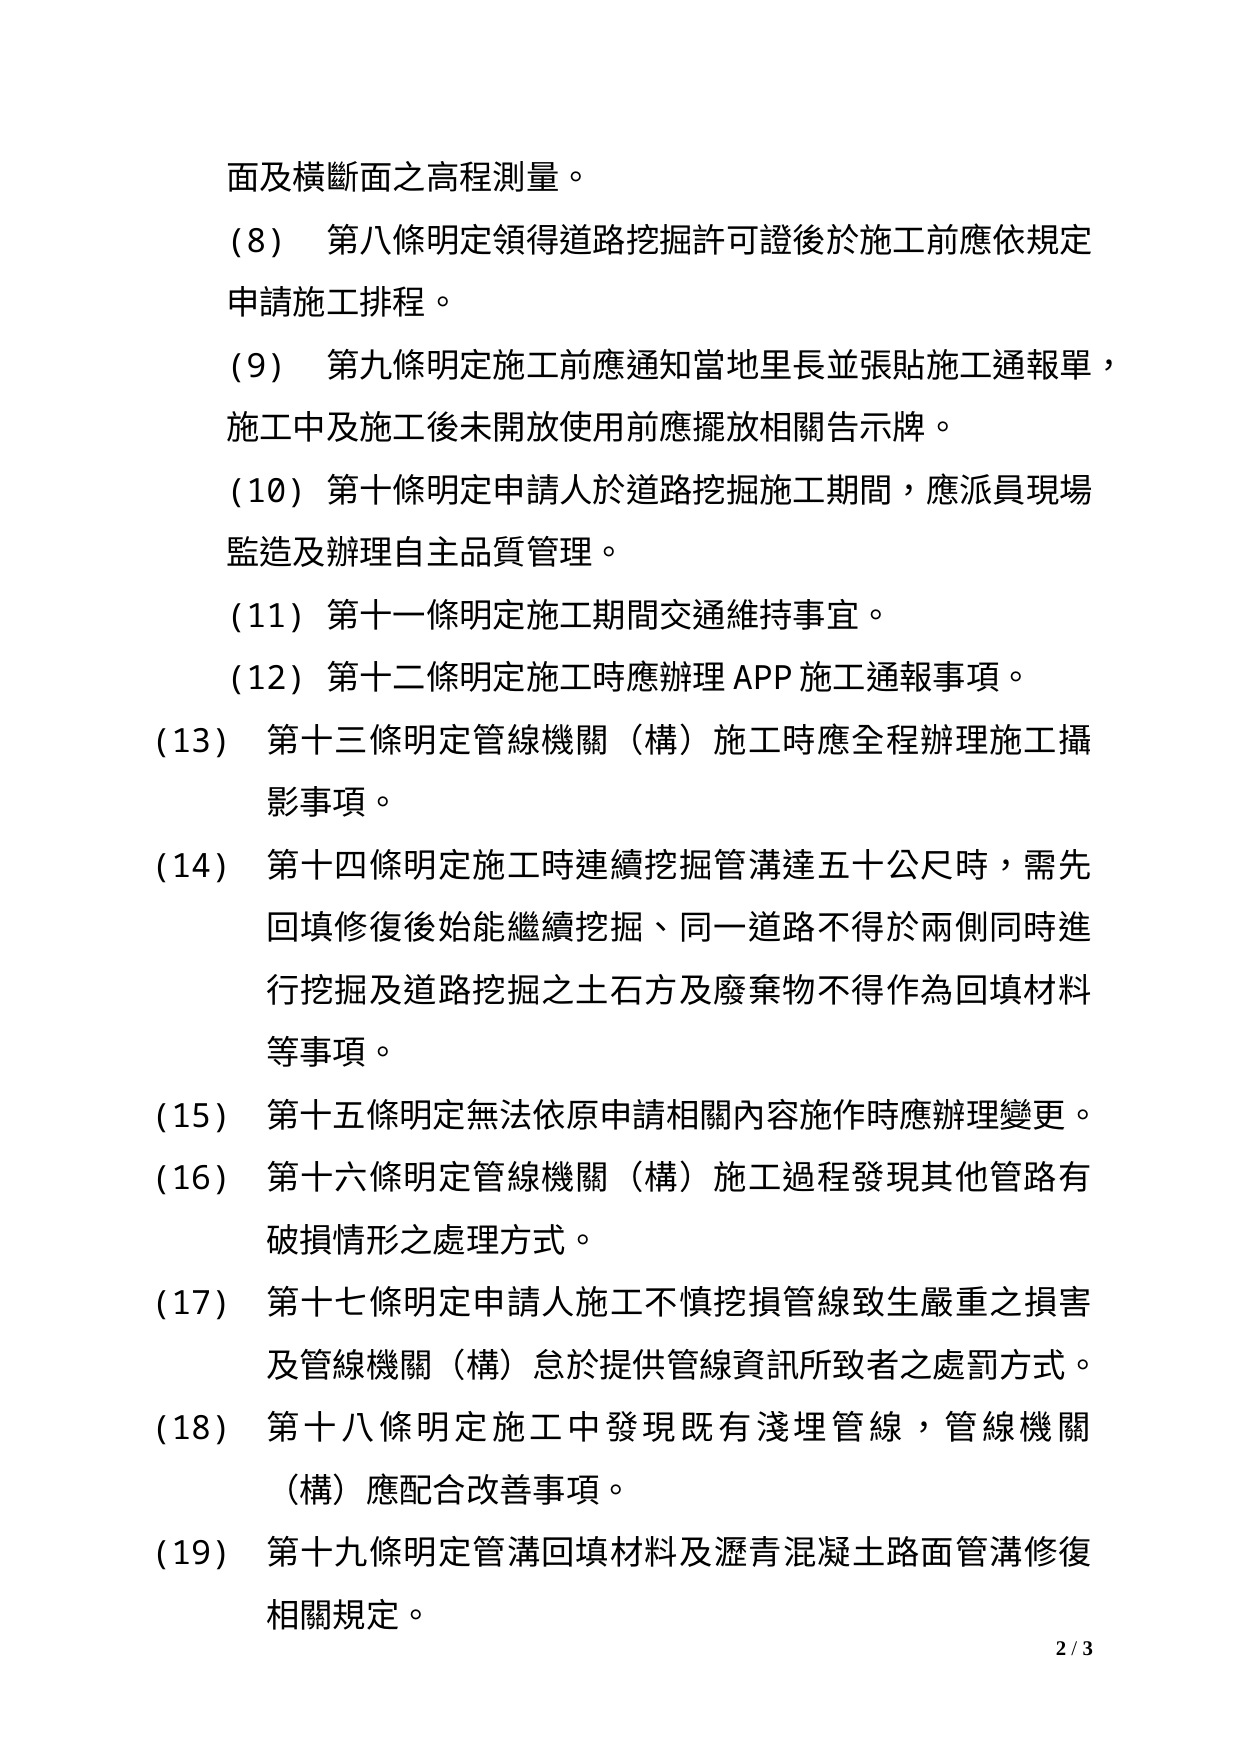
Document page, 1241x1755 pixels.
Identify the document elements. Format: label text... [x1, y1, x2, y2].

list 第十條明定申請人於道路挖掘施工期間，應派員現場監造及辦理自主品質管理。 [226, 446, 1093, 571]
list 第十二條明定施工時應辦理APP施工通報事項。 [226, 634, 1093, 696]
list 第十六條明定管線機關（構）施工過程發現其他管路有破損情形之處理方式。 [151, 1134, 1093, 1259]
list 第十八條明定施工中發現既有淺埋管線，管線機關（構）應配合改善事項。 [151, 1384, 1093, 1509]
list 第十七條明定申請人施工不慎挖損管線致生嚴重之損害及管線機關（構）怠於提供管線資訊所致者之處罰方式。 [151, 1259, 1093, 1384]
list 第十一條明定施工期間交通維持事宜。 [226, 571, 1093, 634]
list 第九條明定施工前應通知當地里長並張貼施工通報單，施工中及施工後未開放使用前應擺放相關告示牌。 [226, 321, 1093, 446]
list 第八條明定領得道路挖掘許可證後於施工前應依規定申請施工排程。 [226, 196, 1093, 321]
list 面及橫斷面之高程測量。 [226, 134, 1093, 196]
list 第十三條明定管線機關（構）施工時應全程辦理施工攝影事項。 [151, 696, 1093, 821]
list 第十四條明定施工時連續挖掘管溝達五十公尺時，需先回填修復後始能繼續挖掘、同一道路不得於兩側同時進行挖掘及道路挖掘之土石方及廢棄物不得作為回填材料等事項。 [151, 821, 1093, 1071]
list 第十九條明定管溝回填材料及瀝青混凝土路面管溝修復相關規定。 [151, 1509, 1093, 1634]
list 第十五條明定無法依原申請相關內容施作時應辦理變更。 [151, 1071, 1093, 1134]
